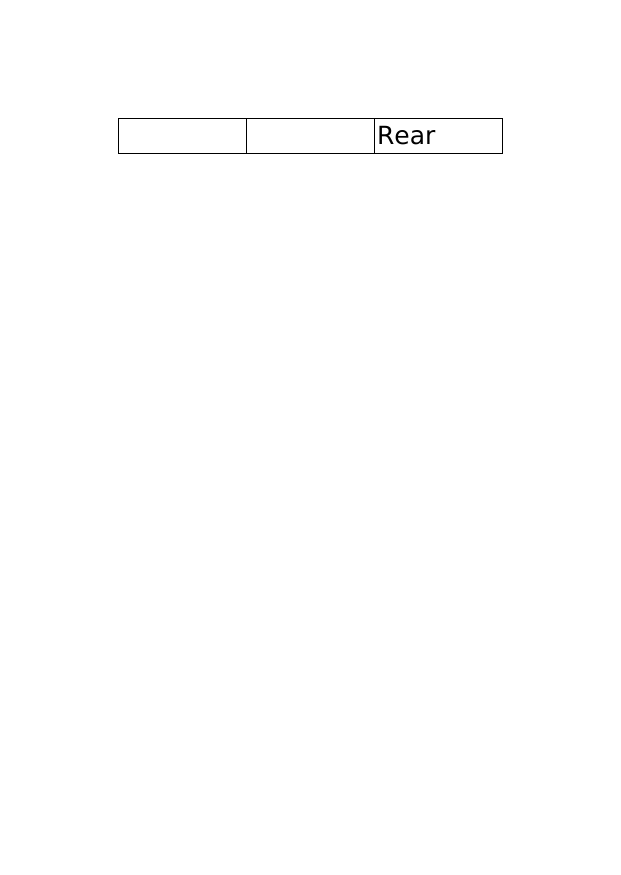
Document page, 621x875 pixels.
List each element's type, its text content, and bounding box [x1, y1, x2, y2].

table_cell [247, 119, 374, 153]
table_cell [119, 119, 246, 153]
table_cell Rear [375, 119, 502, 153]
